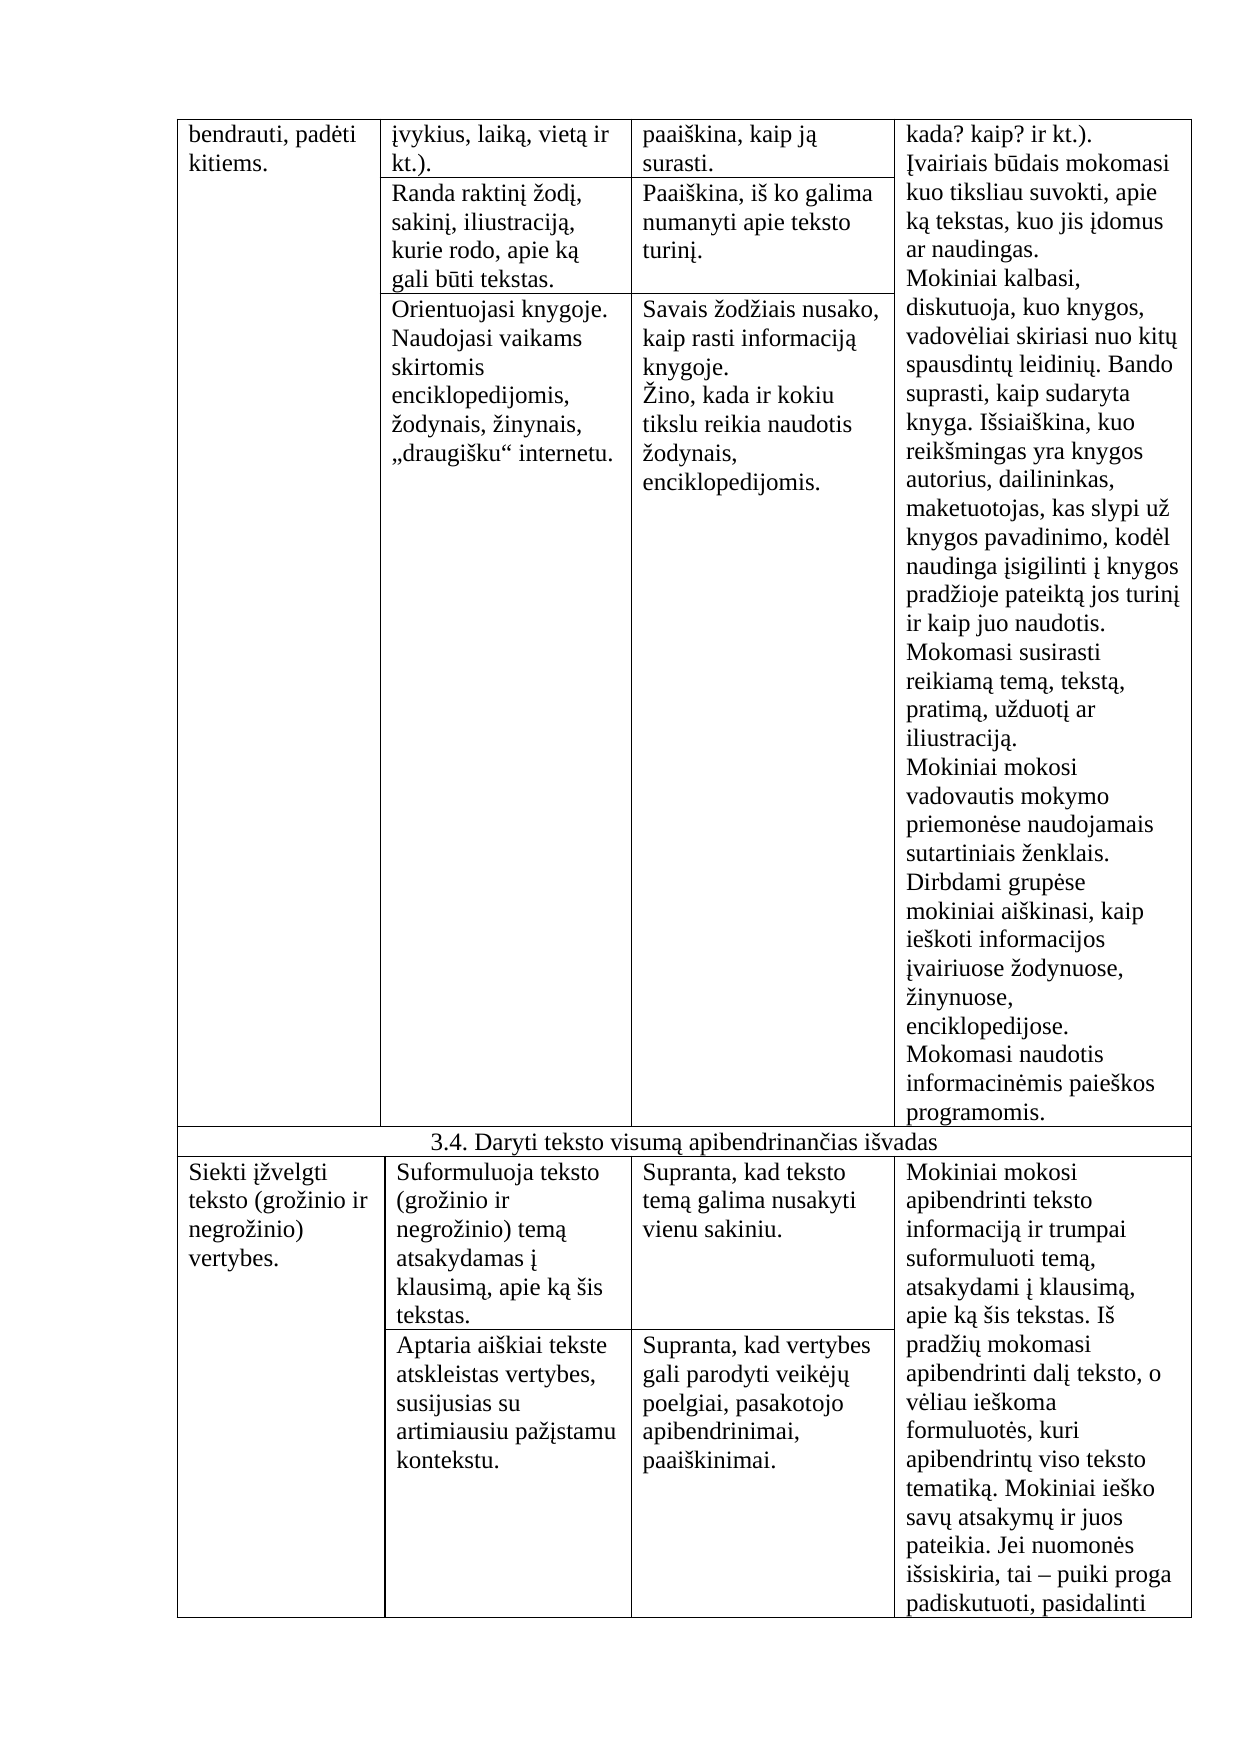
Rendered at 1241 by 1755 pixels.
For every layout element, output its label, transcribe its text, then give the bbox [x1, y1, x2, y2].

table_cell 3.4. Daryti teksto visumą apibendrinančias išvadas [178, 1127, 1191, 1156]
table_cell Siekti įžvelgti teksto (grožinio ir negrožinio) vertybes. [178, 1157, 384, 1617]
table_cell paaiškina, kaip ją surasti. [632, 120, 894, 177]
table_cell Aptaria aiškiai tekste atskleistas vertybes, susijusias su artimiausiu pažįstamu kontekstu. [386, 1330, 631, 1617]
table_cell Mokiniai mokosi apibendrinti teksto informaciją ir trumpai suformuluoti temą, atsakydami į klausimą, apie ką šis tekstas. Iš pradžių mokomasi apibendrinti dalį teksto, o vėliau ieškoma formuluotės, kuri apibendrintų viso teksto tematiką. Mokiniai ieško savų atsakymų ir juos pateikia. Jei nuomonės išsiskiria, tai – puiki proga padiskutuoti, pasidalinti [895, 1157, 1191, 1617]
table_cell Paaiškina, iš ko galima numanyti apie teksto turinį. [632, 178, 894, 293]
table_cell Randa raktinį žodį, sakinį, iliustraciją, kurie rodo, apie ką gali būti tekstas. [381, 178, 631, 293]
table_cell kada? kaip? ir kt.). Įvairiais būdais mokomasi kuo tiksliau suvokti, apie ką tekstas, kuo jis įdomus ar naudingas. Mokiniai kalbasi, diskutuoja, kuo knygos, vadovėliai skiriasi nuo kitų spausdintų leidinių. Bando suprasti, kaip sudaryta knyga. Išsiaiškina, kuo reikšmingas yra knygos autorius, dailininkas, maketuotojas, kas slypi už knygos pavadinimo, kodėl naudinga įsigilinti į knygos pradžioje pateiktą jos turinį ir kaip juo naudotis. Mokomasi susirasti reikiamą temą, tekstą, pratimą, užduotį ar iliustraciją. Mokiniai mokosi vadovautis mokymo priemonėse naudojamais sutartiniais ženklais. Dirbdami grupėse mokiniai aiškinasi, kaip ieškoti informacijos įvairiuose žodynuose, žinynuose, enciklopedijose. Mokomasi naudotis informacinėmis paieškos programomis. [895, 120, 1191, 1126]
table_cell Savais žodžiais nusako, kaip rasti informaciją knygoje. Žino, kada ir kokiu tikslu reikia naudotis žodynais, enciklopedijomis. [632, 294, 894, 1126]
table_cell Suformuluoja teksto (grožinio ir negrožinio) temą atsakydamas į klausimą, apie ką šis tekstas. [386, 1157, 631, 1329]
table_cell įvykius, laiką, vietą ir kt.). [381, 120, 631, 177]
table_cell Orientuojasi knygoje. Naudojasi vaikams skirtomis enciklopedijomis, žodynais, žinynais, „draugišku“ internetu. [381, 294, 631, 1126]
table_cell bendrauti, padėti kitiems. [178, 120, 380, 1126]
table_cell Supranta, kad teksto temą galima nusakyti vienu sakiniu. [632, 1157, 894, 1329]
table_cell Supranta, kad vertybes gali parodyti veikėjų poelgiai, pasakotojo apibendrinimai, paaiškinimai. [632, 1330, 894, 1617]
